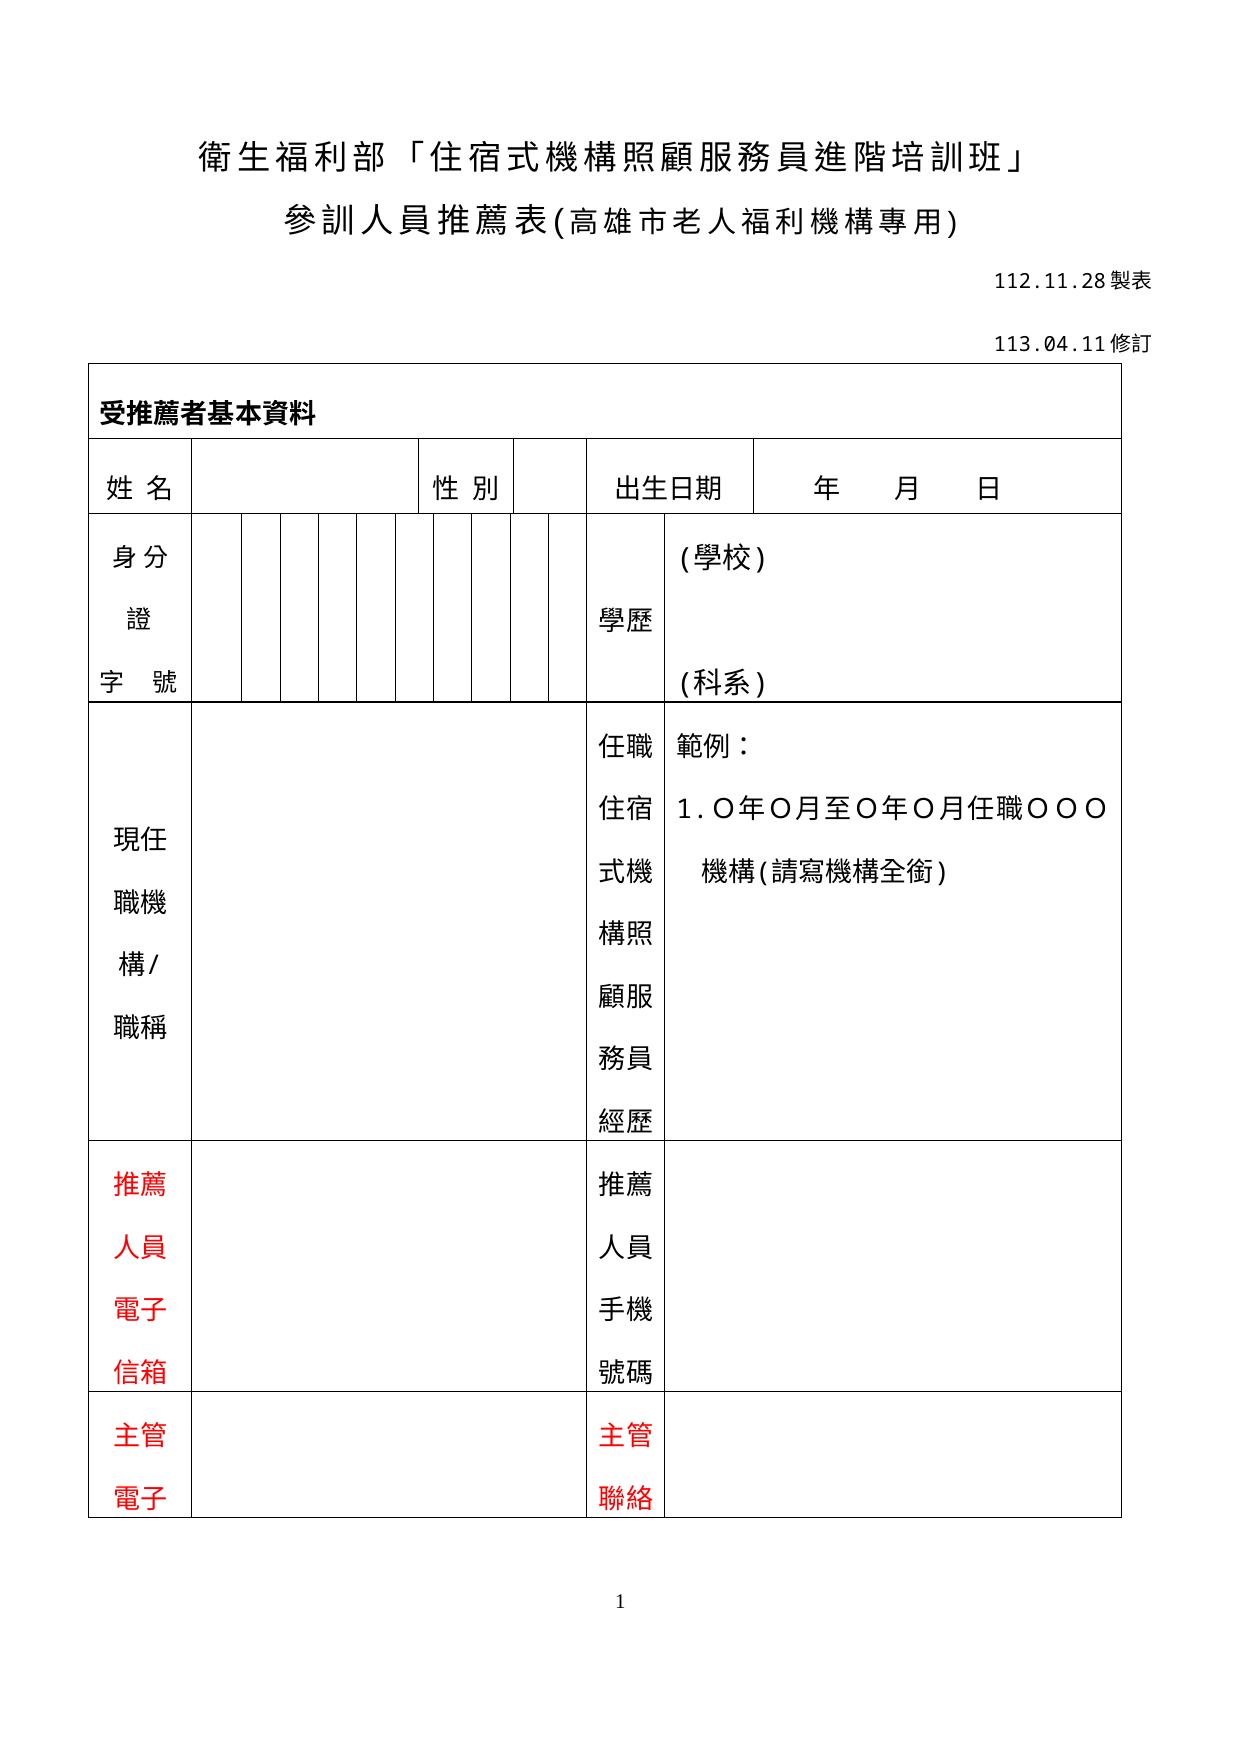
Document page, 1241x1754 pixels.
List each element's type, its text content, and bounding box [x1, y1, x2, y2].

table_cell 姓 名 [89, 439, 191, 513]
table_cell 主管聯絡 [587, 1392, 664, 1517]
table_cell 性 別 [419, 439, 513, 513]
table_cell [357, 514, 395, 701]
table_cell (學校) (科系) [665, 514, 1121, 701]
table_header 受推薦者基本資料 [89, 364, 1121, 438]
table_cell 推薦人員 手機號碼 [587, 1141, 664, 1391]
table_cell [514, 439, 586, 513]
table_cell [472, 514, 510, 701]
table_cell [192, 514, 241, 701]
table_cell [192, 439, 418, 513]
text 參訓人員推薦表(高雄市老人福利機構專用) [89, 176, 1152, 238]
table_cell [192, 1141, 586, 1391]
table_cell 主管電子 [89, 1392, 191, 1517]
table_cell 任職住宿式機構照顧服務員經歷 [587, 703, 664, 1140]
table_cell [242, 514, 280, 701]
table_cell [434, 514, 471, 701]
table_cell 出生日期 [587, 439, 753, 513]
table_cell [192, 703, 586, 1140]
table_cell [665, 1392, 1121, 1517]
table_cell [192, 1392, 586, 1517]
text 113.04.11修訂 [89, 301, 1152, 363]
table_cell 身 分 證 字 號 [89, 514, 191, 701]
table_cell [549, 514, 586, 701]
table_cell [665, 1141, 1121, 1391]
table_cell 學歷 [587, 514, 664, 701]
table_cell [281, 514, 318, 701]
text 衛生福利部「住宿式機構照顧服務員進階培訓班」 [89, 113, 1152, 176]
table_cell 範例： 1.Ｏ年Ｏ月至Ｏ年Ｏ月任職ＯＯＯ機構(請寫機構全銜) [665, 703, 1121, 1140]
text 112.11.28製表 [89, 238, 1152, 301]
table_cell [396, 514, 433, 701]
table_cell [511, 514, 548, 701]
table_cell 推薦人員 電子信箱 [89, 1141, 191, 1391]
table_cell [319, 514, 356, 701]
table_cell 年 月 日 [754, 439, 1121, 513]
table_cell 現任職機構/ 職稱 [89, 703, 191, 1140]
